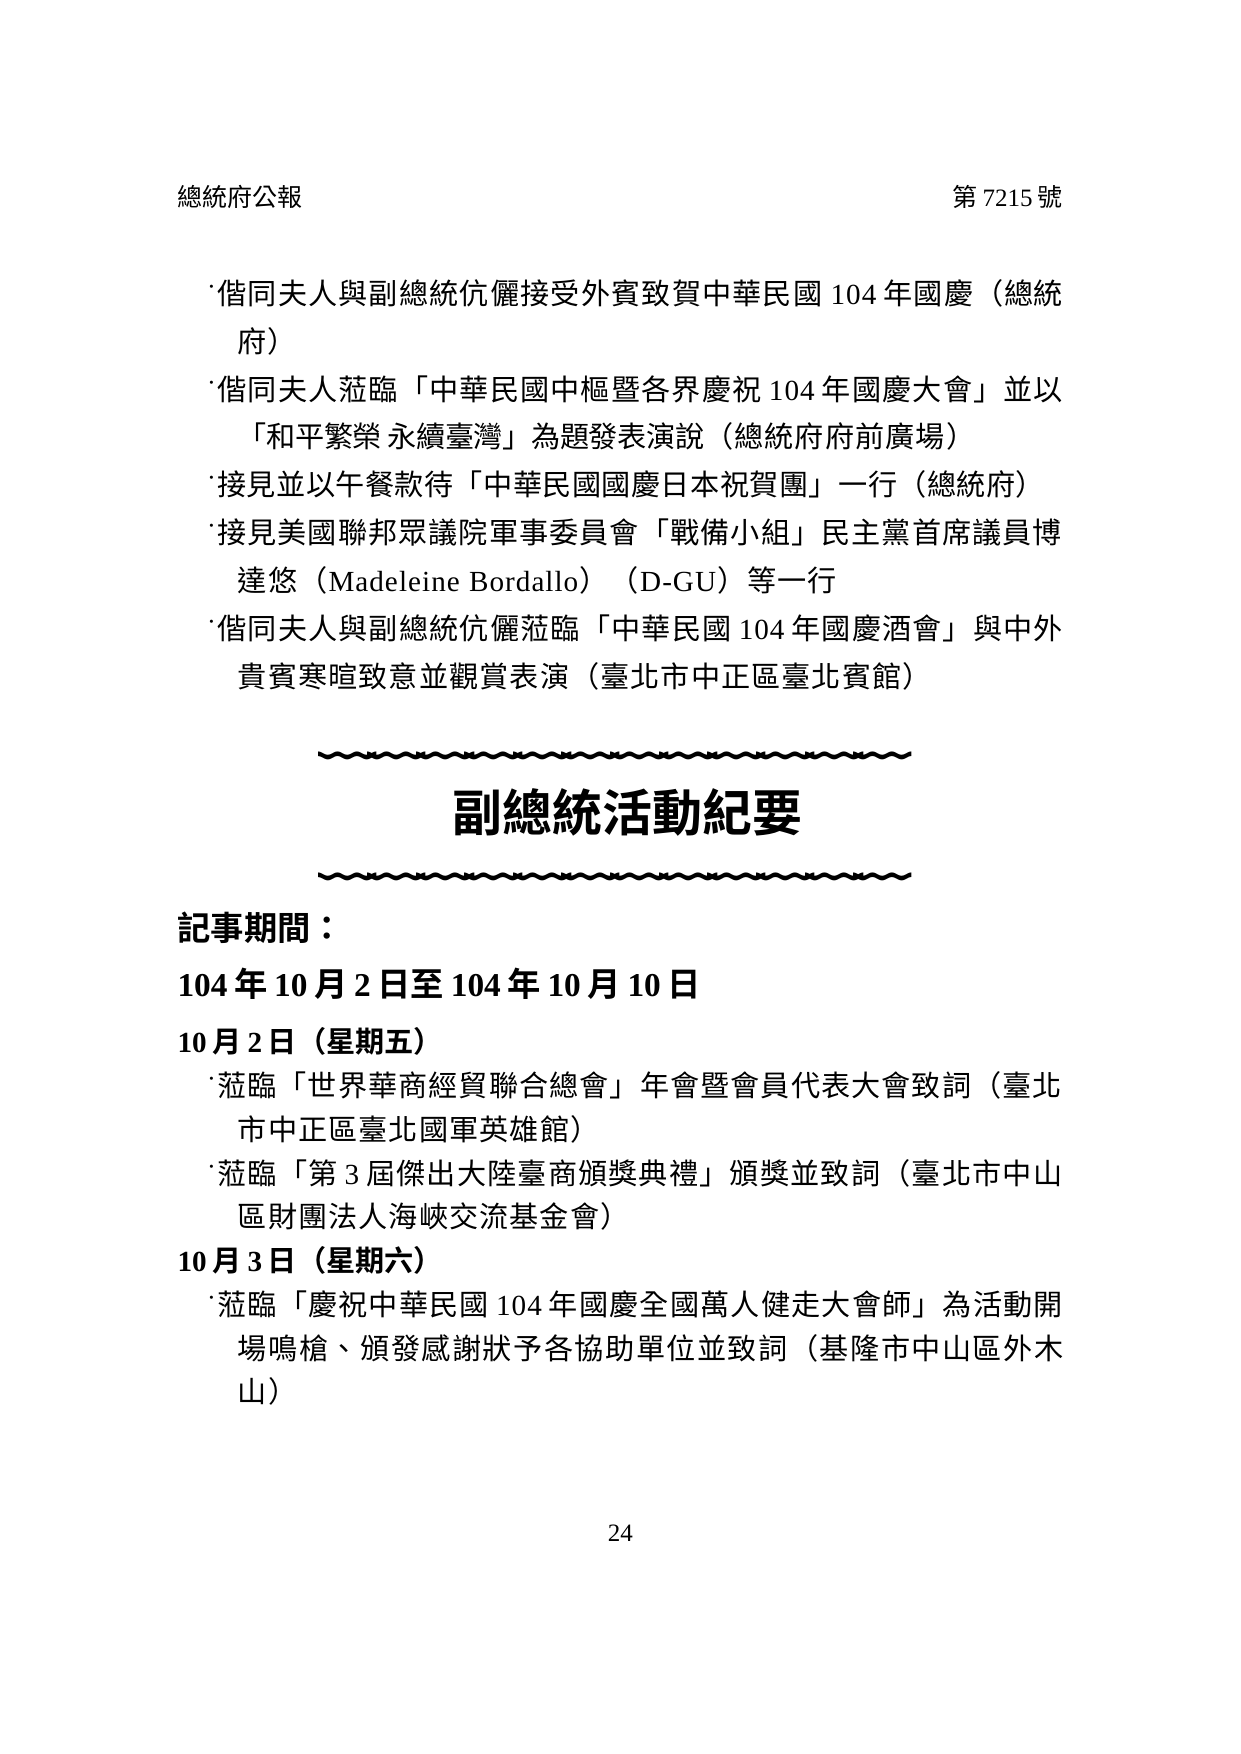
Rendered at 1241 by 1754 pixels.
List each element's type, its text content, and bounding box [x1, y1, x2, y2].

text ˙蒞臨「世界華商經貿聯合總會」年會暨會員代表大會致詞（臺北市中正區臺北國軍英雄館） [206, 1062, 1063, 1149]
text ˙蒞臨「第3屆傑出大陸臺商頒獎典禮」頒獎並致詞（臺北市中山區財團法人海峽交流基金會） [206, 1149, 1063, 1237]
text ﹏﹏﹏﹏﹏﹏﹏﹏﹏﹏﹏﹏ [177, 734, 1063, 759]
text ˙蒞臨「慶祝中華民國104年國慶全國萬人健走大會師」為活動開場鳴槍、頒發感謝狀予各協助單位並致詞（基隆市中山區外木山） [206, 1280, 1063, 1412]
text 記事期間： [177, 905, 1063, 949]
text ˙偕同夫人蒞臨「中華民國中樞暨各界慶祝104年國慶大會」並以「和平繁榮 永續臺灣」為題發表演說（總統府府前廣場） [206, 362, 1063, 457]
text ˙接見並以午餐款待「中華民國國慶日本祝賀團」一行（總統府） [206, 457, 1063, 505]
text 副總統活動紀要 [192, 784, 1063, 843]
text ˙偕同夫人與副總統伉儷接受外賓致賀中華民國104年國慶（總統府） [206, 266, 1063, 362]
text ﹏﹏﹏﹏﹏﹏﹏﹏﹏﹏﹏﹏ [177, 855, 1063, 880]
text 10月3日（星期六） [177, 1237, 1063, 1280]
text 104年10月2日至104年10月10日 [177, 962, 1063, 1005]
text ˙偕同夫人與副總統伉儷蒞臨「中華民國104年國慶酒會」與中外貴賓寒暄致意並觀賞表演（臺北市中正區臺北賓館） [206, 601, 1063, 697]
text ˙接見美國聯邦眾議院軍事委員會「戰備小組」民主黨首席議員博達悠（Madeleine Bordallo）（D-GU）等一行 [206, 505, 1063, 601]
text 10月2日（星期五） [177, 1018, 1063, 1062]
